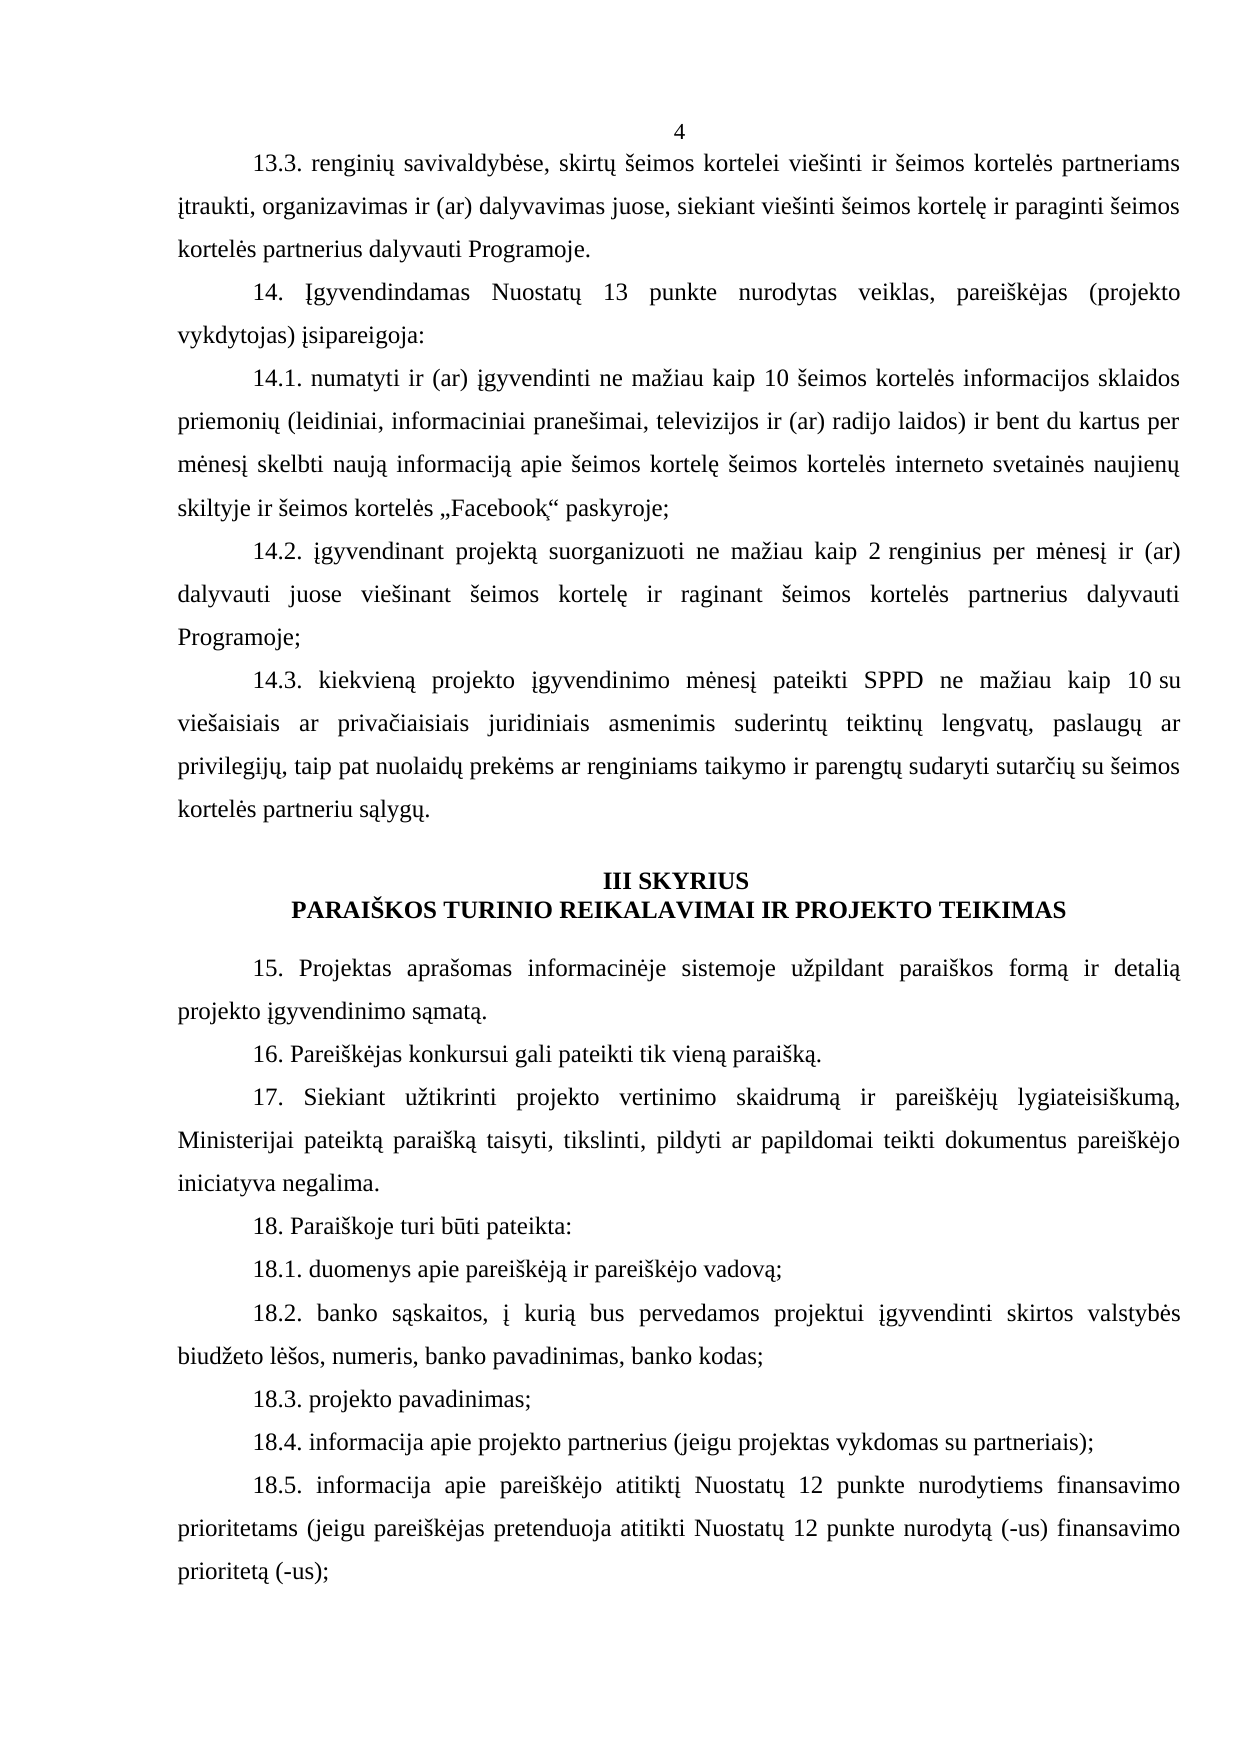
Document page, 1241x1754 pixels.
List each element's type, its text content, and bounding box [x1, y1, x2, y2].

text 18.3. projekto pavadinimas; [177, 1384, 1181, 1413]
text 18.5. informacija apie pareiškėjo atitiktį Nuostatų 12 punkte nurodytiems finansavimo prioritetams (jeigu pareiškėjas pretenduoja atitikti Nuostatų 12 punkte nurodytą (-us) finansavimo prioritetą (-us); [177, 1470, 1181, 1585]
text PARAIŠKOS TURINIO REIKALAVIMAI IR PROJEKTO TEIKIMAS [177, 895, 1181, 924]
text 16. Pareiškėjas konkursui gali pateikti tik vieną paraišką. [177, 1039, 1181, 1068]
text 14.3. kiekvieną projekto įgyvendinimo mėnesį pateikti SPPD ne mažiau kaip 10 su viešaisiais ar privačiaisiais juridiniais asmenimis suderintų teiktinų lengvatų, paslaugų ar privilegijų, taip pat nuolaidų prekėms ar renginiams taikymo ir parengtų sudaryti sutarčių su šeimos kortelės partneriu sąlygų. [177, 665, 1181, 823]
text 18.4. informacija apie projekto partnerius (jeigu projektas vykdomas su partneriais); [177, 1427, 1181, 1456]
text III SKYRIUS [177, 866, 1181, 895]
text 17. Siekiant užtikrinti projekto vertinimo skaidrumą ir pareiškėjų lygiateisiškumą, Ministerijai pateiktą paraišką taisyti, tikslinti, pildyti ar papildomai teikti dokumentus pareiškėjo iniciatyva negalima. [177, 1082, 1181, 1197]
text 15. Projektas aprašomas informacinėje sistemoje užpildant paraiškos formą ir detalią projekto įgyvendinimo sąmatą. [177, 953, 1181, 1024]
text 14. Įgyvendindamas Nuostatų 13 punkte nurodytas veiklas, pareiškėjas (projekto vykdytojas) įsipareigoja: [177, 277, 1181, 349]
text 18. Paraiškoje turi būti pateikta: [177, 1211, 1181, 1240]
text 13.3. renginių savivaldybėse, skirtų šeimos kortelei viešinti ir šeimos kortelės partneriams įtraukti, organizavimas ir (ar) dalyvavimas juose, siekiant viešinti šeimos kortelę ir paraginti šeimos kortelės partnerius dalyvauti Programoje. [177, 148, 1181, 263]
text 18.1. duomenys apie pareiškėją ir pareiškėjo vadovą; [177, 1254, 1181, 1283]
text 18.2. banko sąskaitos, į kurią bus pervedamos projektui įgyvendinti skirtos valstybės biudžeto lėšos, numeris, banko pavadinimas, banko kodas; [177, 1298, 1181, 1369]
text 14.2. įgyvendinant projektą suorganizuoti ne mažiau kaip 2 renginius per mėnesį ir (ar) dalyvauti juose viešinant šeimos kortelę ir raginant šeimos kortelės partnerius dalyvauti Programoje; [177, 536, 1181, 651]
text 14.1. numatyti ir (ar) įgyvendinti ne mažiau kaip 10 šeimos kortelės informacijos sklaidos priemonių (leidiniai, informaciniai pranešimai, televizijos ir (ar) radijo laidos) ir bent du kartus per mėnesį skelbti naują informaciją apie šeimos kortelę šeimos kortelės interneto svetainės naujienų skiltyje ir šeimos kortelės „Facebook֧“ paskyroje; [177, 363, 1181, 521]
